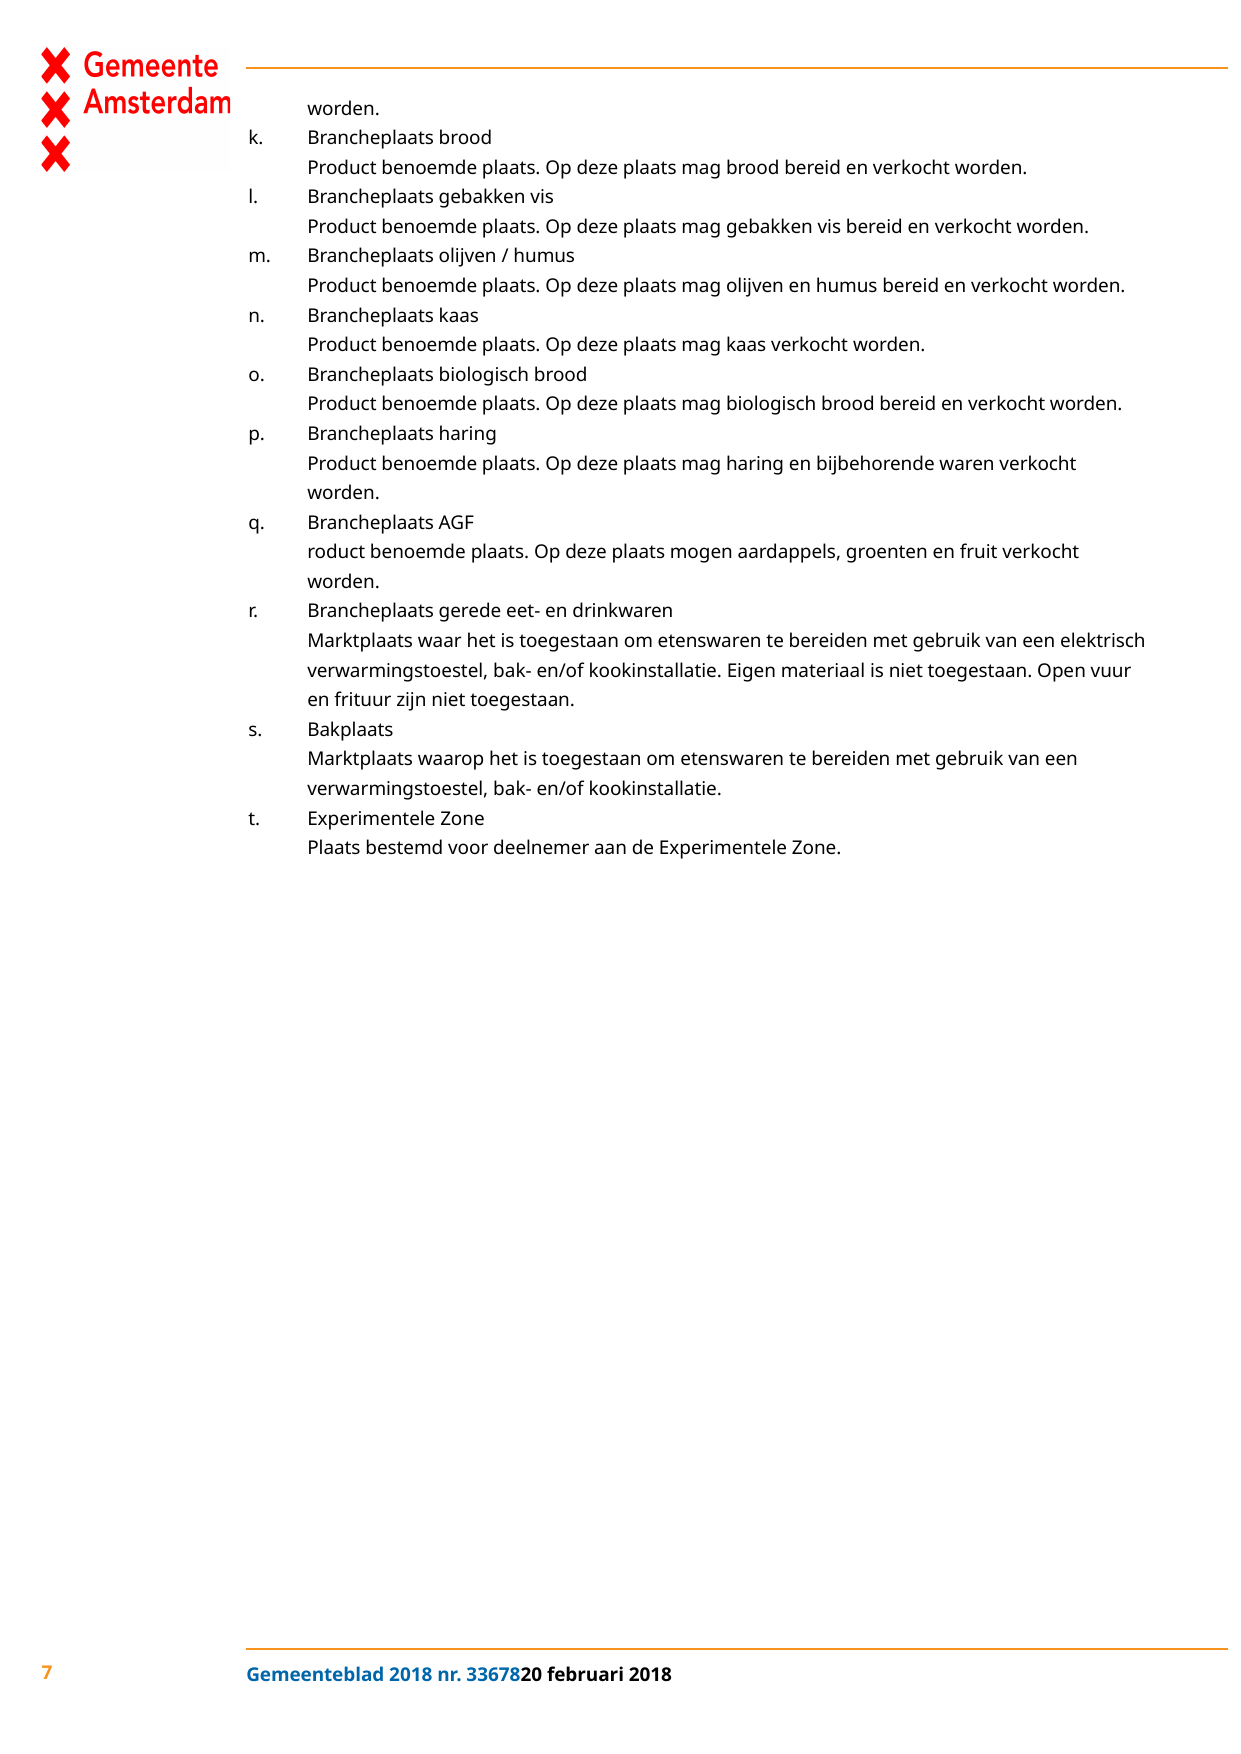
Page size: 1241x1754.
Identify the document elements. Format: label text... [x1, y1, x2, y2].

list Plaats bestemd voor deelnemer aan de Experimentele Zone. [248, 834, 1152, 860]
list Marktplaats waarop het is toegestaan om etenswaren te bereiden met gebruik van een verwarmingstoestel, bak- en/of kookinstallatie. [248, 746, 1152, 801]
list worden. [248, 95, 1152, 121]
list Product benoemde plaats. Op deze plaats mag haring en bijbehorende waren verkocht worden. [248, 450, 1152, 505]
list Brancheplaats gerede eet- en drinkwaren [248, 598, 1152, 623]
list Brancheplaats olijven / humus [248, 243, 1152, 268]
list Brancheplaats kaas [248, 302, 1152, 328]
list Product benoemde plaats. Op deze plaats mag kaas verkocht worden. [248, 331, 1152, 357]
picture [41, 47, 231, 172]
list Product benoemde plaats. Op deze plaats mag olijven en humus bereid en verkocht worden. [248, 272, 1152, 298]
list Marktplaats waar het is toegestaan om etenswaren te bereiden met gebruik van een elektrisch verwarmingstoestel, bak- en/of kookinstallatie. Eigen materiaal is niet toegestaan. Open vuur en frituur zijn niet toegestaan. [248, 627, 1152, 712]
list Experimentele Zone [248, 805, 1152, 831]
list Product benoemde plaats. Op deze plaats mag brood bereid en verkocht worden. [248, 154, 1152, 180]
list roduct benoemde plaats. Op deze plaats mogen aardappels, groenten en fruit verkocht worden. [248, 538, 1152, 594]
list Brancheplaats brood [248, 124, 1152, 150]
list Brancheplaats gebakken vis [248, 183, 1152, 209]
list Brancheplaats haring [248, 420, 1152, 446]
list Product benoemde plaats. Op deze plaats mag biologisch brood bereid en verkocht worden. [248, 391, 1152, 416]
list Brancheplaats AGF [248, 509, 1152, 535]
list Bakplaats [248, 716, 1152, 742]
list Brancheplaats biologisch brood [248, 361, 1152, 387]
list Product benoemde plaats. Op deze plaats mag gebakken vis bereid en verkocht worden. [248, 213, 1152, 239]
